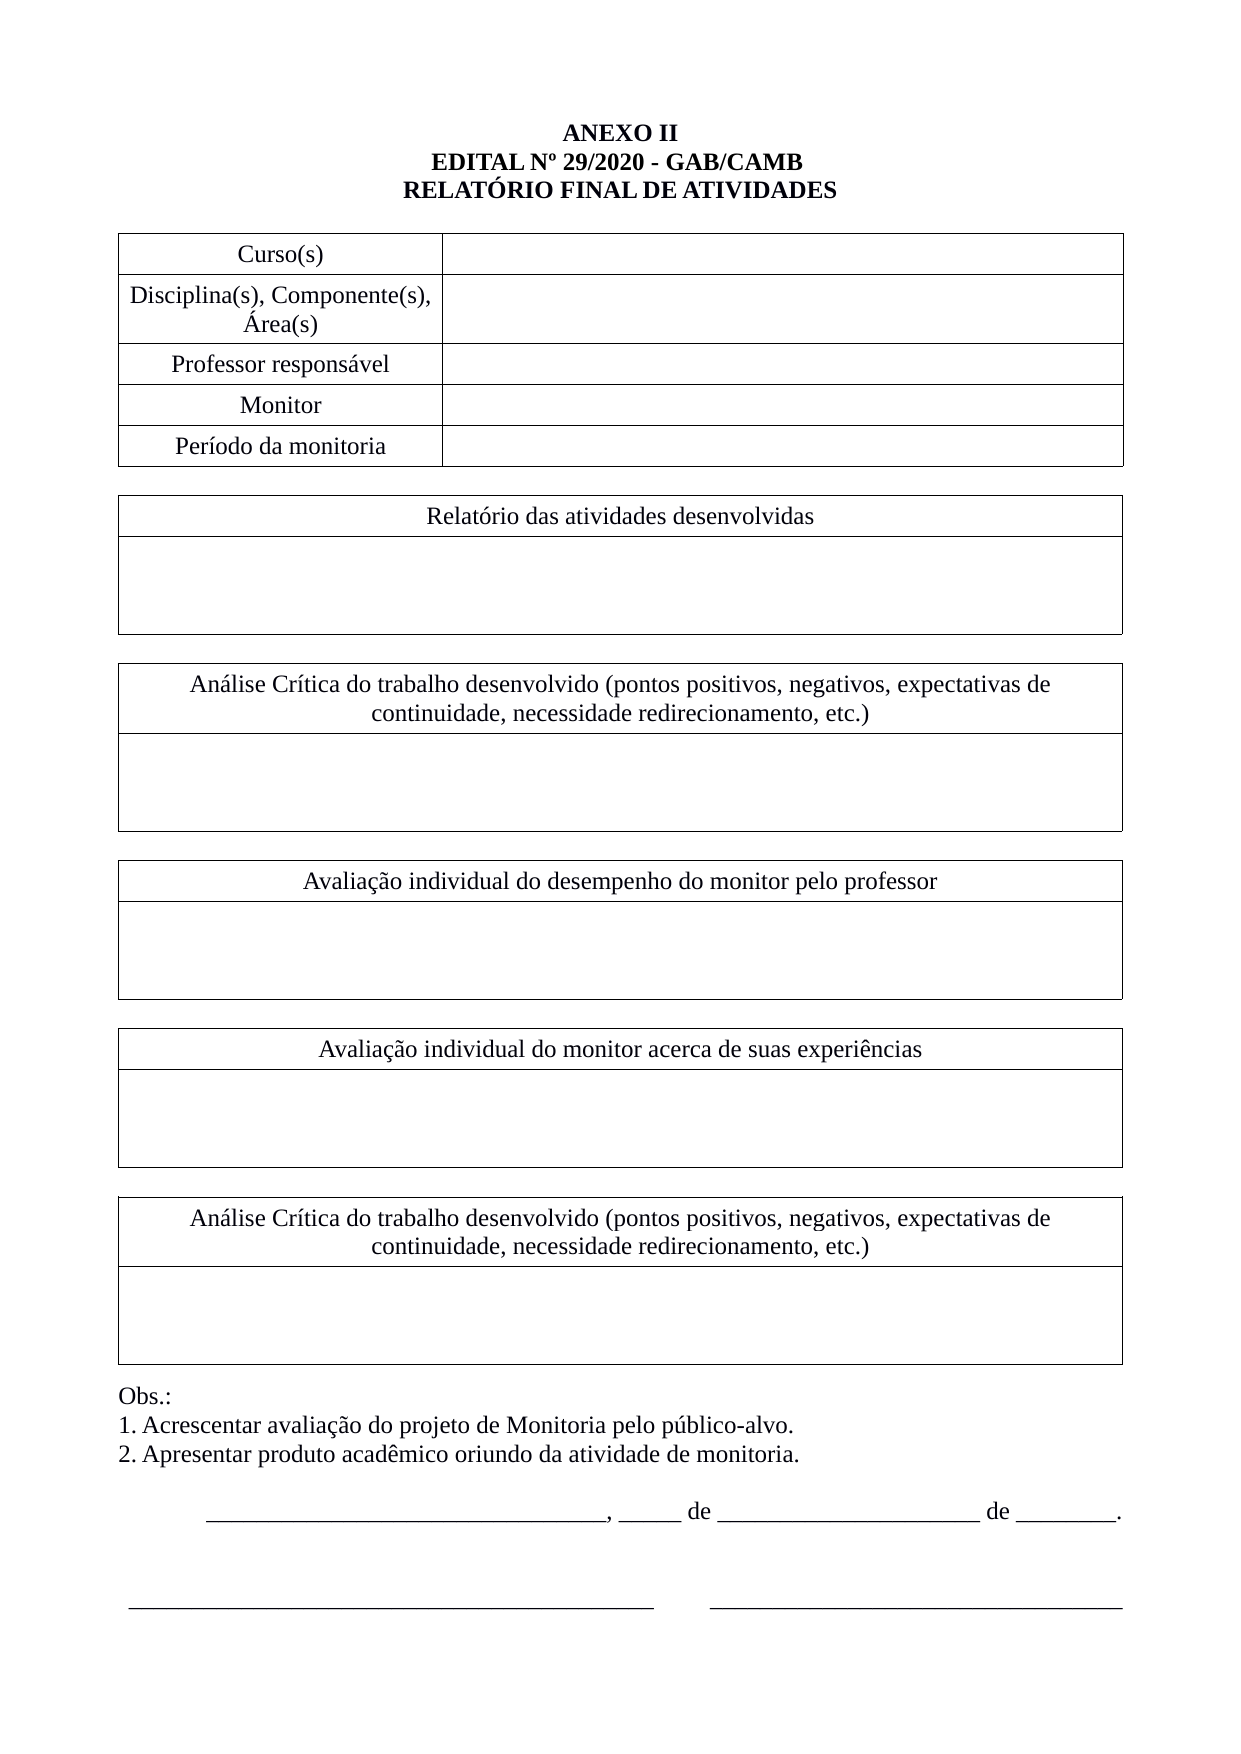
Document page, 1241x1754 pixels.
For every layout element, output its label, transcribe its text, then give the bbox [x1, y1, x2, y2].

text ________________________________, _____ de _____________________ de ________. [118, 1496, 206, 1525]
table_cell Monitor [119, 385, 442, 425]
table_header Avaliação individual do desempenho do monitor pelo professor [119, 861, 1122, 901]
table_header Análise Crítica do trabalho desenvolvido (pontos positivos, negativos, expectativas de continuidade, necessidade redirecionamento, etc.) [119, 664, 1122, 732]
table_cell [119, 537, 1122, 634]
table_header Relatório das atividades desenvolvidas [119, 496, 1122, 536]
table_header Avaliação individual do monitor acerca de suas experiências [119, 1029, 1122, 1069]
text EDITAL Nº 29/2020 - GAB/CAMB [809, 147, 1122, 176]
table_cell [119, 1267, 1122, 1364]
text EDITAL Nº 29/2020 - GAB/CAMB [118, 147, 431, 176]
table_cell [443, 385, 1123, 425]
table_cell [119, 902, 1122, 999]
text RELATÓRIO FINAL DE ATIVIDADES [837, 176, 1122, 204]
table_cell Disciplina(s), Componente(s), Área(s) [119, 275, 442, 343]
table_header Curso(s) [119, 234, 442, 274]
table_cell [443, 344, 1123, 384]
table_header Análise Crítica do trabalho desenvolvido (pontos positivos, negativos, expectativas de continuidade, necessidade redirecionamento, etc.) [119, 1198, 1122, 1266]
text Obs.: [172, 1381, 1122, 1410]
table_cell [443, 426, 1123, 466]
table_cell Professor responsável [119, 344, 442, 384]
table_cell Período da monitoria [119, 426, 442, 466]
table_cell [119, 734, 1122, 831]
table_cell [119, 1070, 1122, 1167]
text 2. Apresentar produto acadêmico oriundo da atividade de monitoria. [800, 1439, 1122, 1468]
table_cell [443, 275, 1123, 343]
text 1. Acrescentar avaliação do projeto de Monitoria pelo público-alvo. [794, 1410, 1122, 1439]
text ANEXO II [118, 118, 1122, 147]
text RELATÓRIO FINAL DE ATIVIDADES [118, 176, 403, 204]
table_header [443, 234, 1123, 274]
